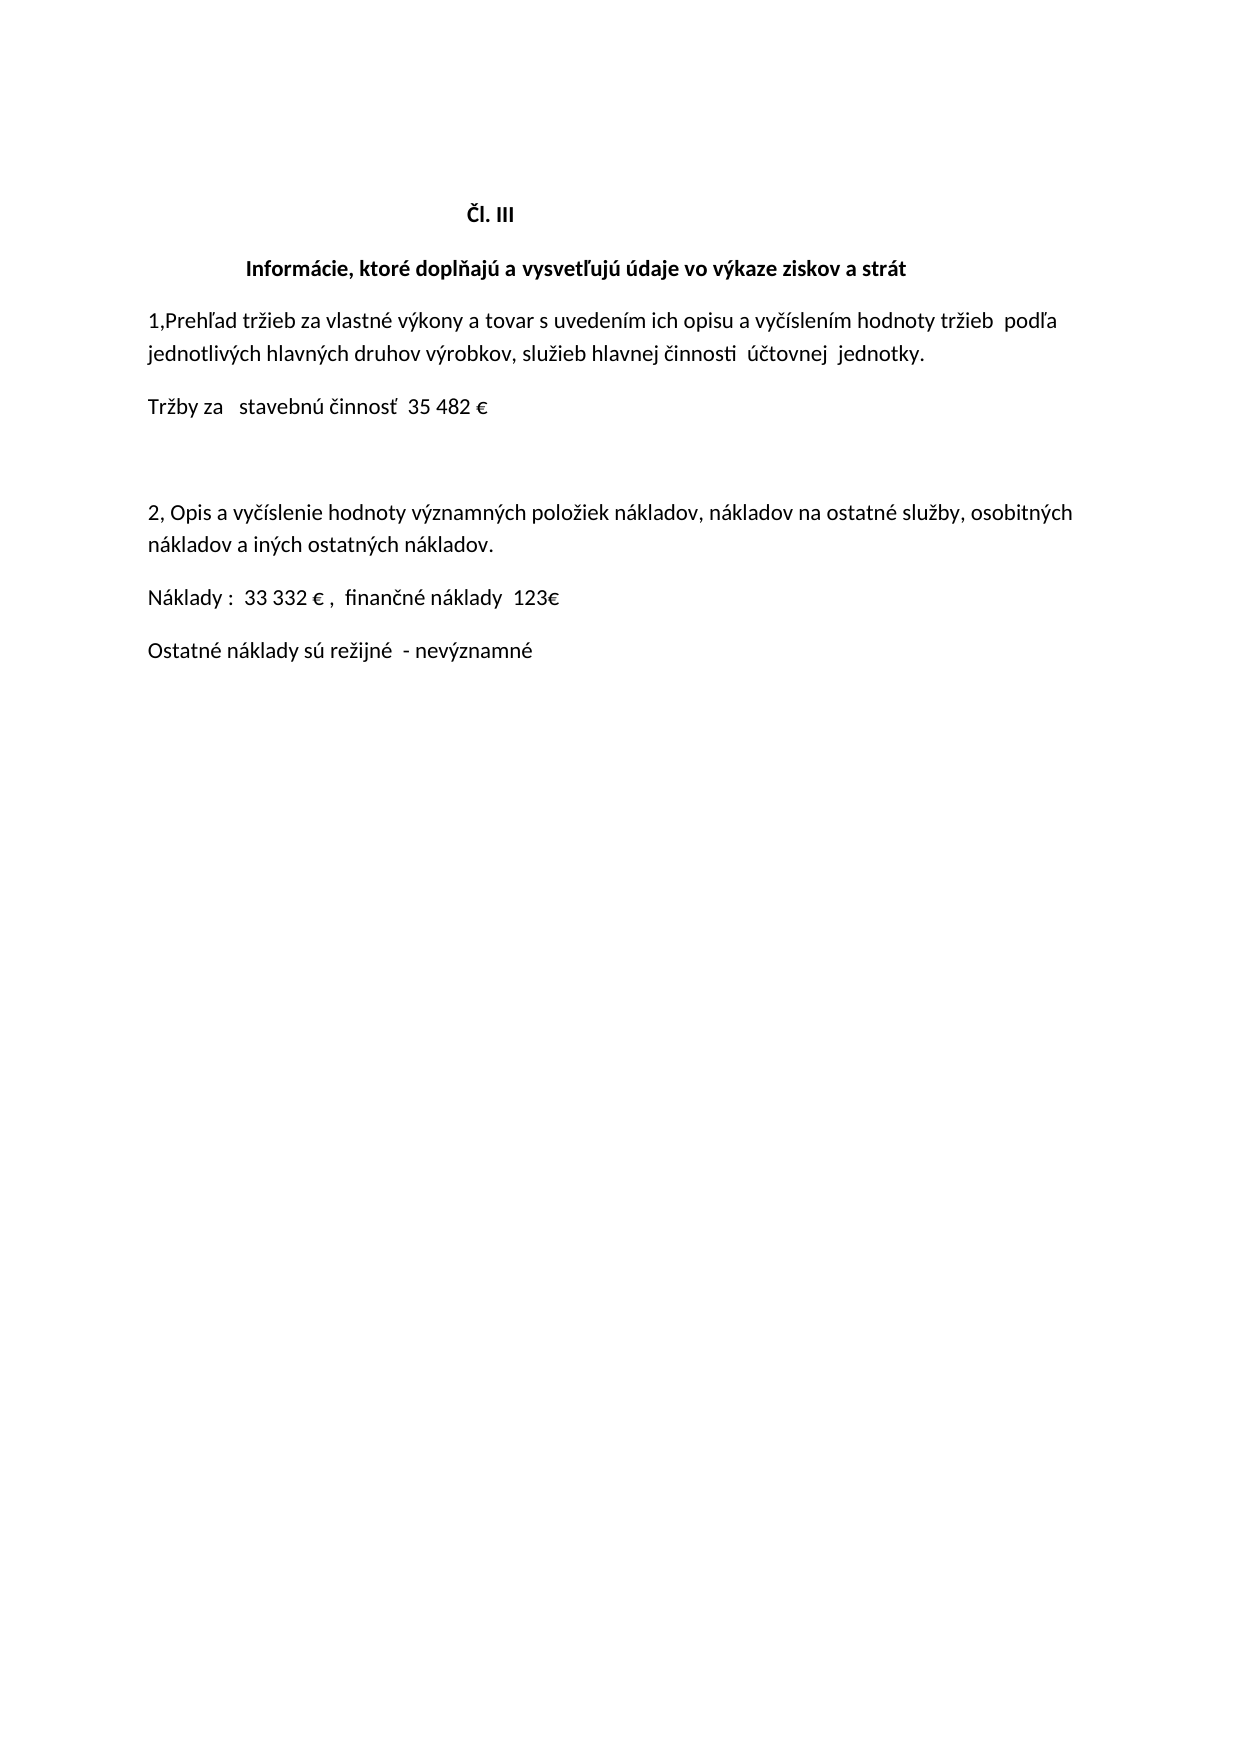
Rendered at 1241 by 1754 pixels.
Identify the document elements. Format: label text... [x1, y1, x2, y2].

text Tržby za stavebnú činnosť 35 482 € [148, 392, 1093, 420]
text 2, Opis a vyčíslenie hodnoty významných položiek nákladov, nákladov na ostatné služby, osobitných nákladov a iných ostatných nákladov. [148, 498, 1093, 558]
text Čl. III [148, 201, 1093, 229]
text Informácie, ktoré doplňajú a vysvetľujú údaje vo výkaze ziskov a strát [148, 254, 1093, 282]
text Ostatné náklady sú režijné - nevýznamné [148, 636, 1093, 664]
text 1,Prehľad tržieb za vlastné výkony a tovar s uvedením ich opisu a vyčíslením hodnoty tržieb podľa jednotlivých hlavných druhov výrobkov, služieb hlavnej činnosti účtovnej jednotky. [148, 307, 1093, 367]
text Náklady : 33 332 € , finančné náklady 123€ [148, 583, 1093, 611]
